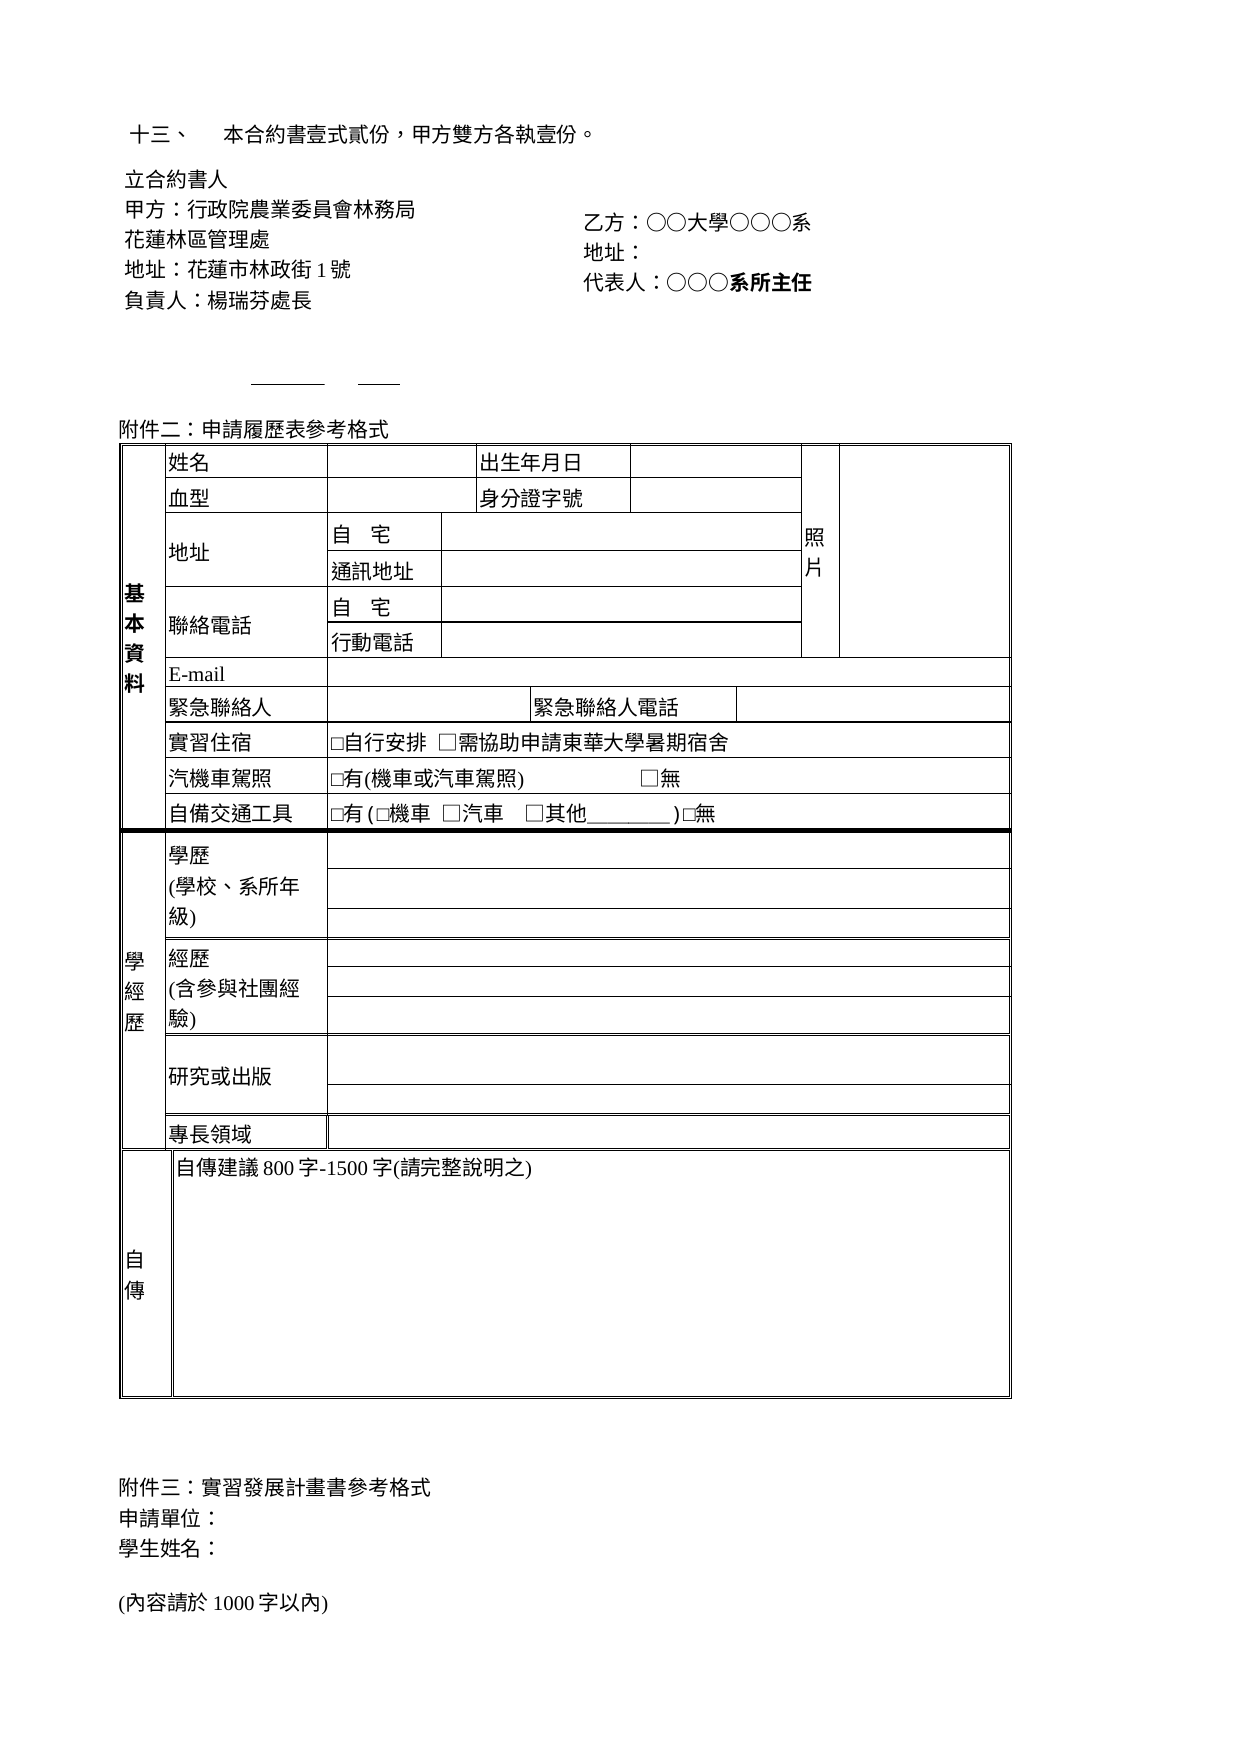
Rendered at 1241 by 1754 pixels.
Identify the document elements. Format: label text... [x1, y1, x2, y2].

table_cell [442, 587, 801, 621]
table_cell 自傳建議800字-1500字(請完整說明之) [174, 1151, 1009, 1396]
table_cell [328, 869, 1009, 908]
table_cell E-mail [166, 658, 327, 686]
table_cell 行動電話 [328, 623, 441, 657]
table_cell [328, 940, 1009, 966]
table_header 基本資料 [123, 446, 165, 828]
table_cell 緊急聯絡人 [166, 687, 327, 721]
table_cell [328, 909, 1009, 937]
table_cell □自行安排 □需協助申請東華大學暑期宿舍 [328, 723, 1009, 757]
table_cell [328, 967, 1009, 996]
text 代表人：○○○系所主任 [583, 267, 979, 297]
table_header [328, 446, 476, 477]
table_cell 學經歷 [123, 833, 165, 1148]
table_cell [442, 551, 801, 586]
text 申請單位： [118, 1502, 1122, 1532]
table_cell [328, 833, 1009, 868]
table_cell 十三、 [118, 118, 212, 148]
table_cell [631, 478, 801, 512]
table_cell [328, 1085, 1009, 1113]
table_cell [328, 997, 1009, 1033]
table_header 姓名 [166, 446, 327, 477]
table_header 照片 [802, 446, 839, 657]
table_cell 聯絡電話 [166, 587, 327, 657]
text 花蓮林區管理處 [124, 223, 544, 254]
table_cell [328, 1036, 1009, 1084]
text 附件三：實習發展計畫書參考格式 [118, 1472, 1122, 1502]
table_cell 通訊地址 [328, 551, 441, 586]
text 地址：花蓮市林政街1號 [124, 254, 544, 284]
table_header [631, 446, 801, 477]
table_cell [442, 623, 801, 657]
table_cell 自 傳 [123, 1151, 171, 1396]
table_cell 身分證字號 [477, 478, 630, 512]
table_cell □有(□機車 □汽車 □其他＿＿＿＿)□無 [328, 794, 1009, 828]
table_cell 本合約書壹式貳份，甲方雙方各執壹份。 [212, 118, 994, 148]
table_cell 實習住宿 [166, 723, 327, 757]
table_cell 自 宅 [328, 587, 441, 621]
table_cell 經歷 (含參與社團經驗) [166, 940, 327, 1033]
text 中華民國 108年 7 月1日 [118, 341, 1122, 389]
table_cell [737, 687, 1009, 721]
table_cell 研究或出版 [166, 1036, 327, 1113]
table_cell 緊急聯絡人電話 [531, 687, 736, 721]
text 乙方：○○大學○○○系 [583, 206, 979, 236]
table_cell 汽機車駕照 [166, 758, 327, 792]
table_cell [328, 478, 476, 512]
text 附件二：申請履歷表參考格式 [118, 413, 1122, 443]
table_cell 自 宅 [328, 513, 441, 550]
table_cell [328, 687, 530, 721]
table_cell 自備交通工具 [166, 794, 327, 828]
text 負責人：楊瑞芬處長 [124, 284, 544, 314]
table_cell [329, 1116, 1009, 1148]
text 立合約書人 [124, 163, 544, 193]
table_cell [442, 513, 801, 550]
text (內容請於1000字以內) [118, 1586, 1122, 1616]
text 學生姓名： [118, 1532, 1122, 1562]
table_cell 專長領域 [166, 1116, 326, 1148]
table_header 出生年月日 [477, 446, 630, 477]
text 甲方：行政院農業委員會林務局 [124, 193, 544, 223]
text 地址： [583, 236, 979, 267]
table_cell □有(機車或汽車駕照) □無 [328, 758, 1009, 792]
table_cell 地址 [166, 513, 327, 586]
table_header [840, 446, 1009, 657]
table_cell 血型 [166, 478, 327, 512]
table_cell 學歷 (學校、系所年級) [166, 833, 327, 937]
table_cell [328, 658, 1009, 686]
